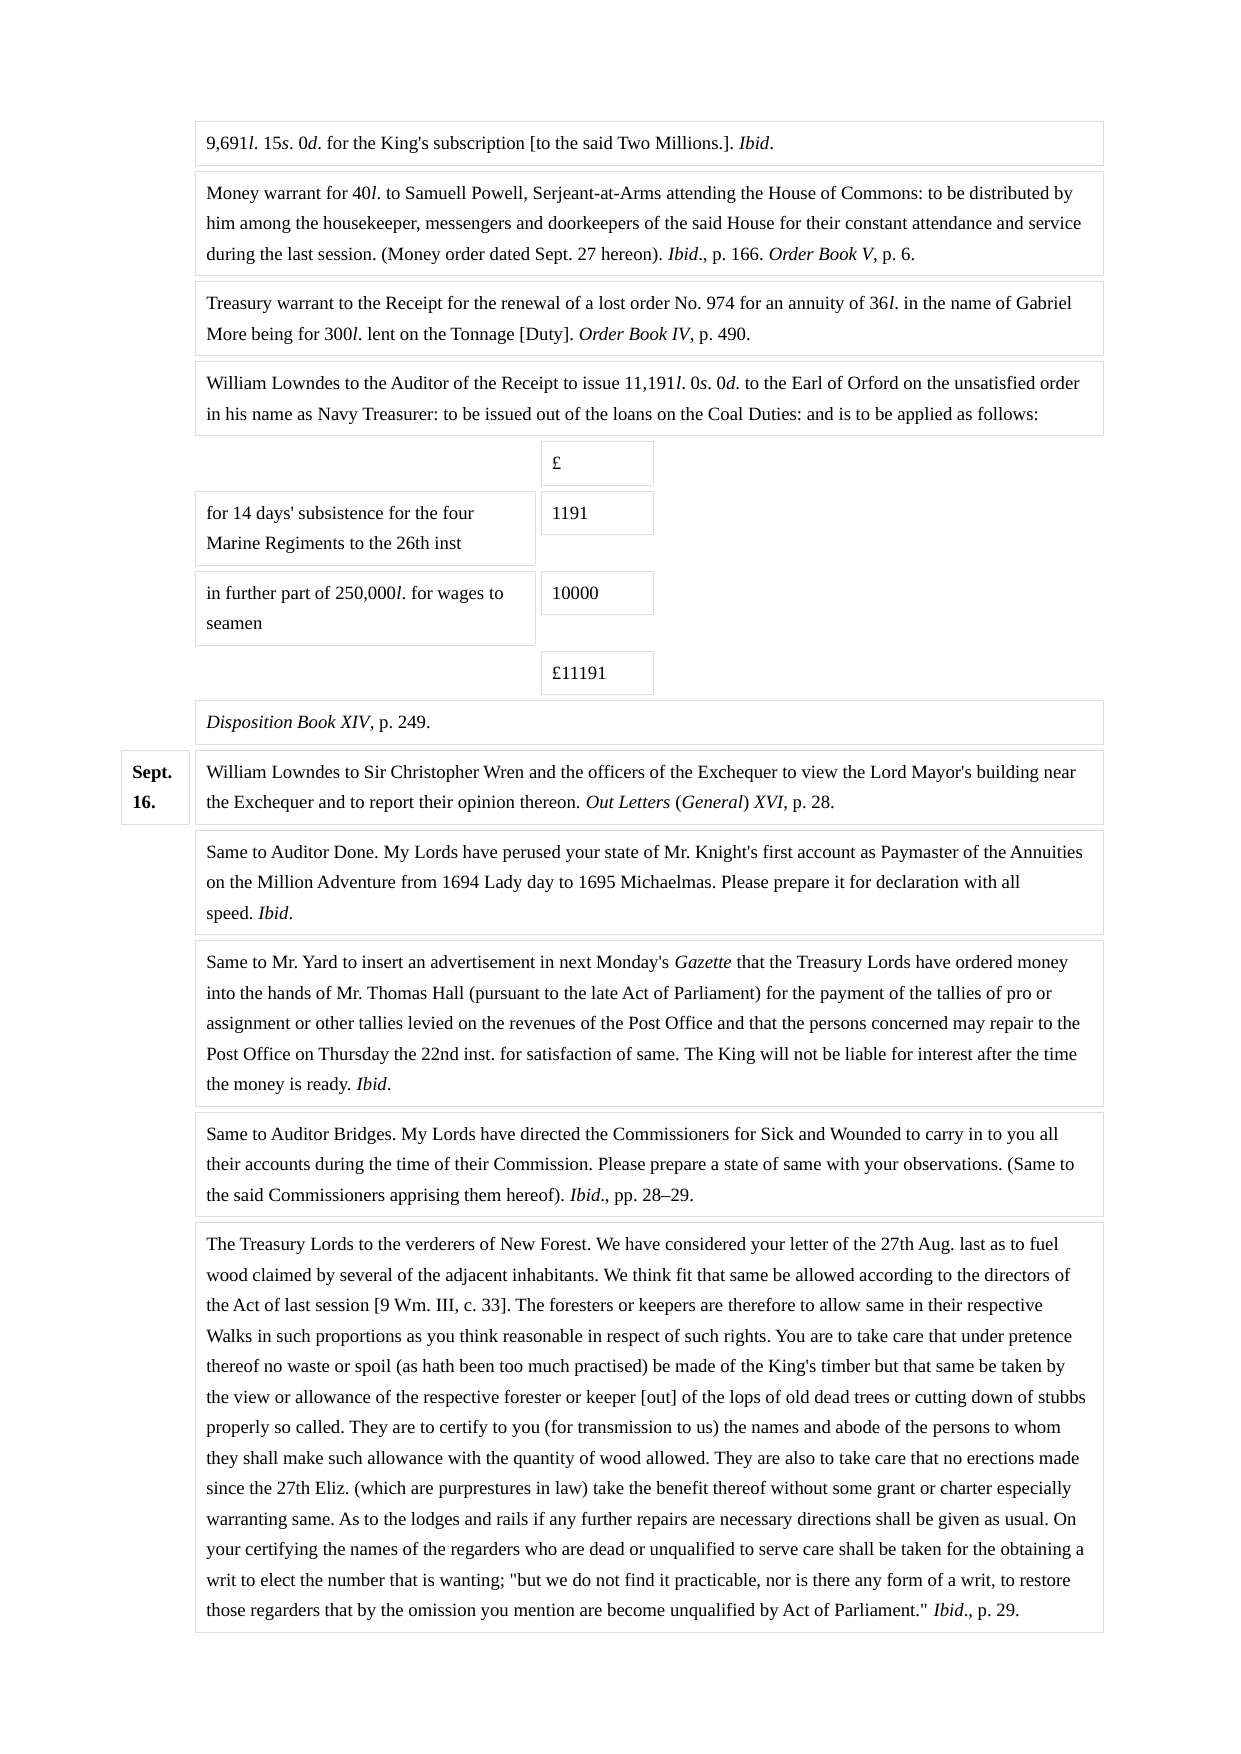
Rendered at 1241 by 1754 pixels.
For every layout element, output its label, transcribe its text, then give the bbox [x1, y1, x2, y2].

table_cell [1106, 488, 1122, 568]
table_cell The Treasury Lords to the verderers of New Forest. We have considered your letter of the 27th Aug. last as to fuel wood claimed by several of the adjacent inhabitants. We think fit that same be allowed according to the directors of the Act of last session [9 Wm. III, c. 33]. The foresters or keepers are therefore to allow same in their respective Walks in such proportions as you think reasonable in respect of such rights. You are to take care that under pretence thereof no waste or spoil (as hath been too much practised) be made of the King's timber but that same be taken by the view or allowance of the respective forester or keeper [out] of the lops of old dead trees or cutting down of stubbs properly so called. They are to certify to you (for transmission to us) the names and abode of the persons to whom they shall make such allowance with the quantity of wood allowed. They are also to take care that no erections made since the 27th Eliz. (which are purprestures in law) take the benefit thereof without some grant or charter especially warranting same. As to the lodges and rails if any further repairs are necessary directions shall be given as usual. On your certifying the names of the regarders who are dead or unqualified to serve care shall be taken for the obtaining a writ to elect the number that is wanting; "but we do not find it practicable, nor is there any form of a writ, to restore those regarders that by the omission you mention are become unqualified by Act of Parliament." Ibid., p. 29. [192, 1219, 1106, 1635]
table_cell [1106, 358, 1122, 438]
table_cell William Lowndes to Sir Christopher Wren and the officers of the Exchequer to view the Lord Mayor's building near the Exchequer and to report their opinion thereon. Out Letters (General) XVI, p. 28. [192, 747, 1106, 827]
table_cell [656, 438, 707, 488]
table_cell £11191 [538, 648, 656, 697]
table_cell £ [538, 438, 656, 488]
table_cell [1030, 568, 1068, 648]
table_cell [118, 1109, 192, 1219]
table_cell [707, 438, 746, 488]
table_cell [118, 697, 192, 747]
table_cell 10000 [538, 568, 656, 648]
table_cell [1030, 648, 1068, 697]
table_cell [1068, 648, 1106, 697]
table_cell William Lowndes to the Auditor of the Receipt to issue 11,191l. 0s. 0d. to the Earl of Orford on the unsatisfied order in his name as Navy Treasurer: to be issued out of the loans on the Coal Duties: and is to be applied as follows: [192, 358, 1106, 438]
table_cell [1106, 118, 1122, 168]
table_cell [192, 648, 538, 697]
table_cell for 14 days' subsistence for the four Marine Regiments to the 26th inst [192, 488, 538, 568]
table_cell [1106, 1109, 1122, 1219]
table_cell [746, 488, 863, 568]
table_cell [746, 438, 863, 488]
table_cell [1068, 438, 1106, 488]
table_cell [118, 1219, 192, 1635]
table_cell [118, 937, 192, 1109]
table_cell [192, 438, 538, 488]
table_cell Same to Auditor Bridges. My Lords have directed the Commissioners for Sick and Wounded to carry in to you all their accounts during the time of their Commission. Please prepare a state of same with your observations. (Same to the said Commissioners apprising them hereof). Ibid., pp. 28–29. [192, 1109, 1106, 1219]
table_cell [1106, 1219, 1122, 1635]
table_cell 9,691l. 15s. 0d. for the King's subscription [to the said Two Millions.]. Ibid. [192, 118, 1106, 168]
table_cell [118, 438, 192, 488]
table_cell [118, 648, 192, 697]
table_cell [863, 488, 901, 568]
table_cell [656, 648, 707, 697]
table_cell [1106, 438, 1122, 488]
table_cell Disposition Book XIV, p. 249. [192, 697, 1106, 747]
table_cell 1191 [538, 488, 656, 568]
table_cell [1106, 278, 1122, 358]
table_cell Same to Auditor Done. My Lords have perused your state of Mr. Knight's first account as Paymaster of the Annuities on the Million Adventure from 1694 Lady day to 1695 Michaelmas. Please prepare it for declaration with all speed. Ibid. [192, 827, 1106, 937]
table_cell [118, 488, 192, 568]
table_cell [1068, 488, 1106, 568]
table_cell [118, 278, 192, 358]
table_cell Treasury warrant to the Receipt for the renewal of a lost order No. 974 for an annuity of 36l. in the name of Gabriel More being for 300l. lent on the Tonnage [Duty]. Order Book IV, p. 490. [192, 278, 1106, 358]
table_cell [118, 568, 192, 648]
table_cell Same to Mr. Yard to insert an advertisement in next Monday's Gazette that the Treasury Lords have ordered money into the hands of Mr. Thomas Hall (pursuant to the late Act of Parliament) for the payment of the tallies of pro or assignment or other tallies levied on the revenues of the Post Office and that the persons concerned may repair to the Post Office on Thursday the 22nd inst. for satisfaction of same. The King will not be liable for interest after the time the money is ready. Ibid. [192, 937, 1106, 1109]
table_cell [939, 488, 1030, 568]
table_cell [1106, 648, 1122, 697]
table_cell [707, 648, 746, 697]
table_cell [746, 568, 863, 648]
table_cell [939, 438, 1030, 488]
table_cell [746, 648, 863, 697]
table_cell [1106, 747, 1122, 827]
table_cell [863, 648, 901, 697]
table_cell [1030, 488, 1068, 568]
table_cell [1106, 168, 1122, 278]
table_cell [863, 568, 901, 648]
table_cell [1106, 937, 1122, 1109]
table_cell [1106, 827, 1122, 937]
table_cell [901, 568, 939, 648]
table_cell [939, 648, 1030, 697]
table_cell [939, 568, 1030, 648]
table_cell [118, 118, 192, 168]
table_cell [901, 488, 939, 568]
table_cell [901, 648, 939, 697]
table_cell [656, 568, 707, 648]
table_cell Money warrant for 40l. to Samuell Powell, Serjeant-at-Arms attending the House of Commons: to be distributed by him among the housekeeper, messengers and doorkeepers of the said House for their constant attendance and service during the last session. (Money order dated Sept. 27 hereon). Ibid., p. 166. Order Book V, p. 6. [192, 168, 1106, 278]
table_cell [1030, 438, 1068, 488]
table_cell [656, 488, 707, 568]
table_cell [118, 827, 192, 937]
table_cell [1106, 697, 1122, 747]
table_cell [1106, 568, 1122, 648]
table_cell [901, 438, 939, 488]
table_cell [707, 568, 746, 648]
table_cell [707, 488, 746, 568]
table_cell [1068, 568, 1106, 648]
table_cell [863, 438, 901, 488]
table_cell in further part of 250,000l. for wages to seamen [192, 568, 538, 648]
table_cell [118, 168, 192, 278]
table_cell [118, 358, 192, 438]
table_cell Sept. 16. [118, 747, 192, 827]
